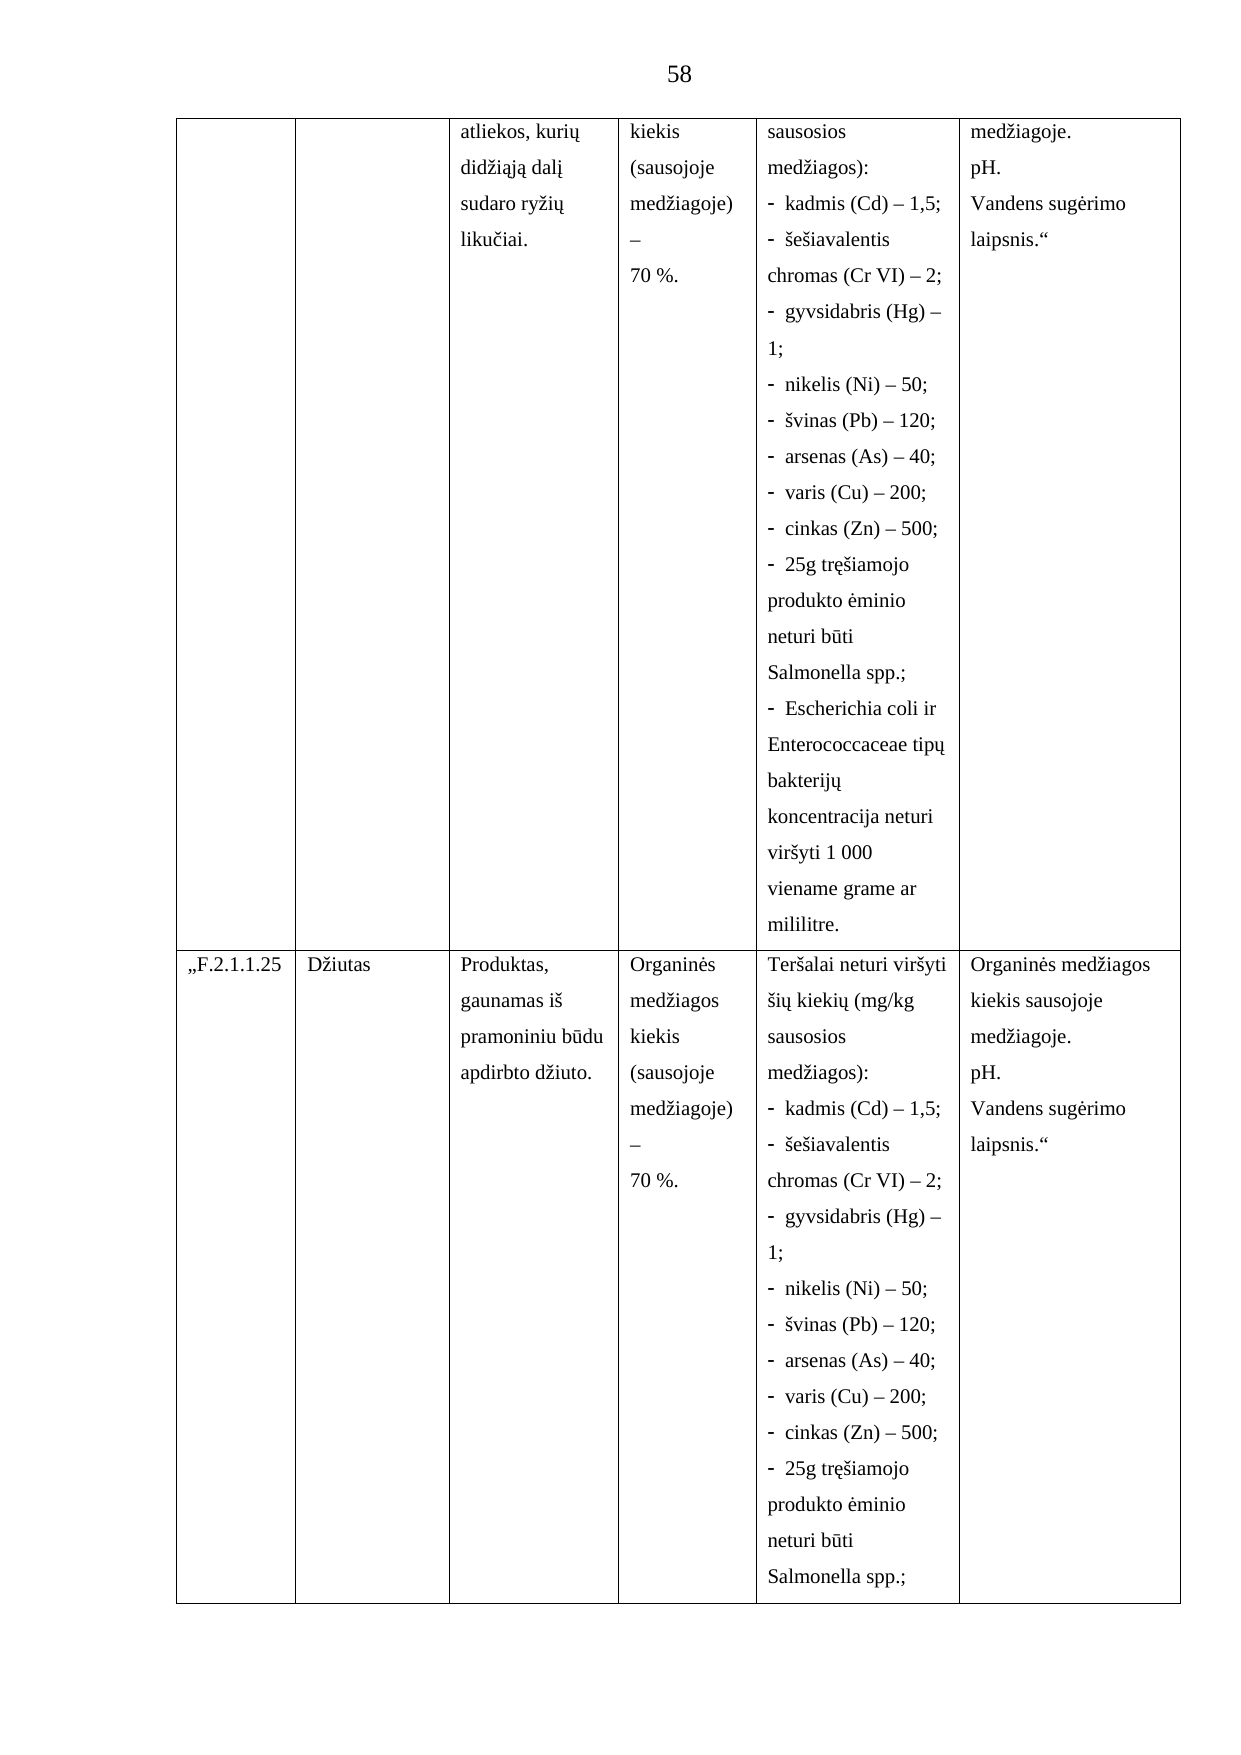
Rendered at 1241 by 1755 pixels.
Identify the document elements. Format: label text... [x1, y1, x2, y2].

table_cell [177, 119, 295, 950]
table_cell Teršalai neturi viršyti šių kiekių (mg/kg sausosios medžiagos): kadmis (Cd) – 1,5; šešiavalentis chromas (Cr VI) – 2; gyvsidabris (Hg) – 1; nikelis (Ni) – 50; švinas (Pb) – 120; arsenas (As) – 40; varis (Cu) – 200; cinkas (Zn) – 500; 25g tręšiamojo produkto ėminio neturi būti Salmonella spp.; [757, 951, 959, 1602]
table_cell Organinės medžiagos kiekis sausojoje medžiagoje. pH. Vandens sugėrimo laipsnis.“ [960, 951, 1180, 1602]
table_cell atliekos, kurių didžiąją dalį sudaro ryžių likučiai. [450, 119, 618, 950]
table_cell Organinės medžiagos kiekis (sausojoje medžiagoje) – 70 %. [619, 951, 756, 1602]
table_cell kiekis (sausojoje medžiagoje) – 70 %. [619, 119, 756, 950]
table_cell Produktas, gaunamas iš pramoniniu būdu apdirbto džiuto. [450, 951, 618, 1602]
table_cell [296, 119, 449, 950]
table_cell medžiagoje. pH. Vandens sugėrimo laipsnis.“ [960, 119, 1180, 950]
table_cell sausosios medžiagos): kadmis (Cd) – 1,5; šešiavalentis chromas (Cr VI) – 2; gyvsidabris (Hg) – 1; nikelis (Ni) – 50; švinas (Pb) – 120; arsenas (As) – 40; varis (Cu) – 200; cinkas (Zn) – 500; 25g tręšiamojo produkto ėminio neturi būti Salmonella spp.; Escherichia coli ir Enterococcaceae tipų bakterijų koncentracija neturi viršyti 1 000 viename grame ar mililitre. [757, 119, 959, 950]
table_cell „F.2.1.1.25 [177, 951, 295, 1602]
table_cell Džiutas [296, 951, 449, 1602]
